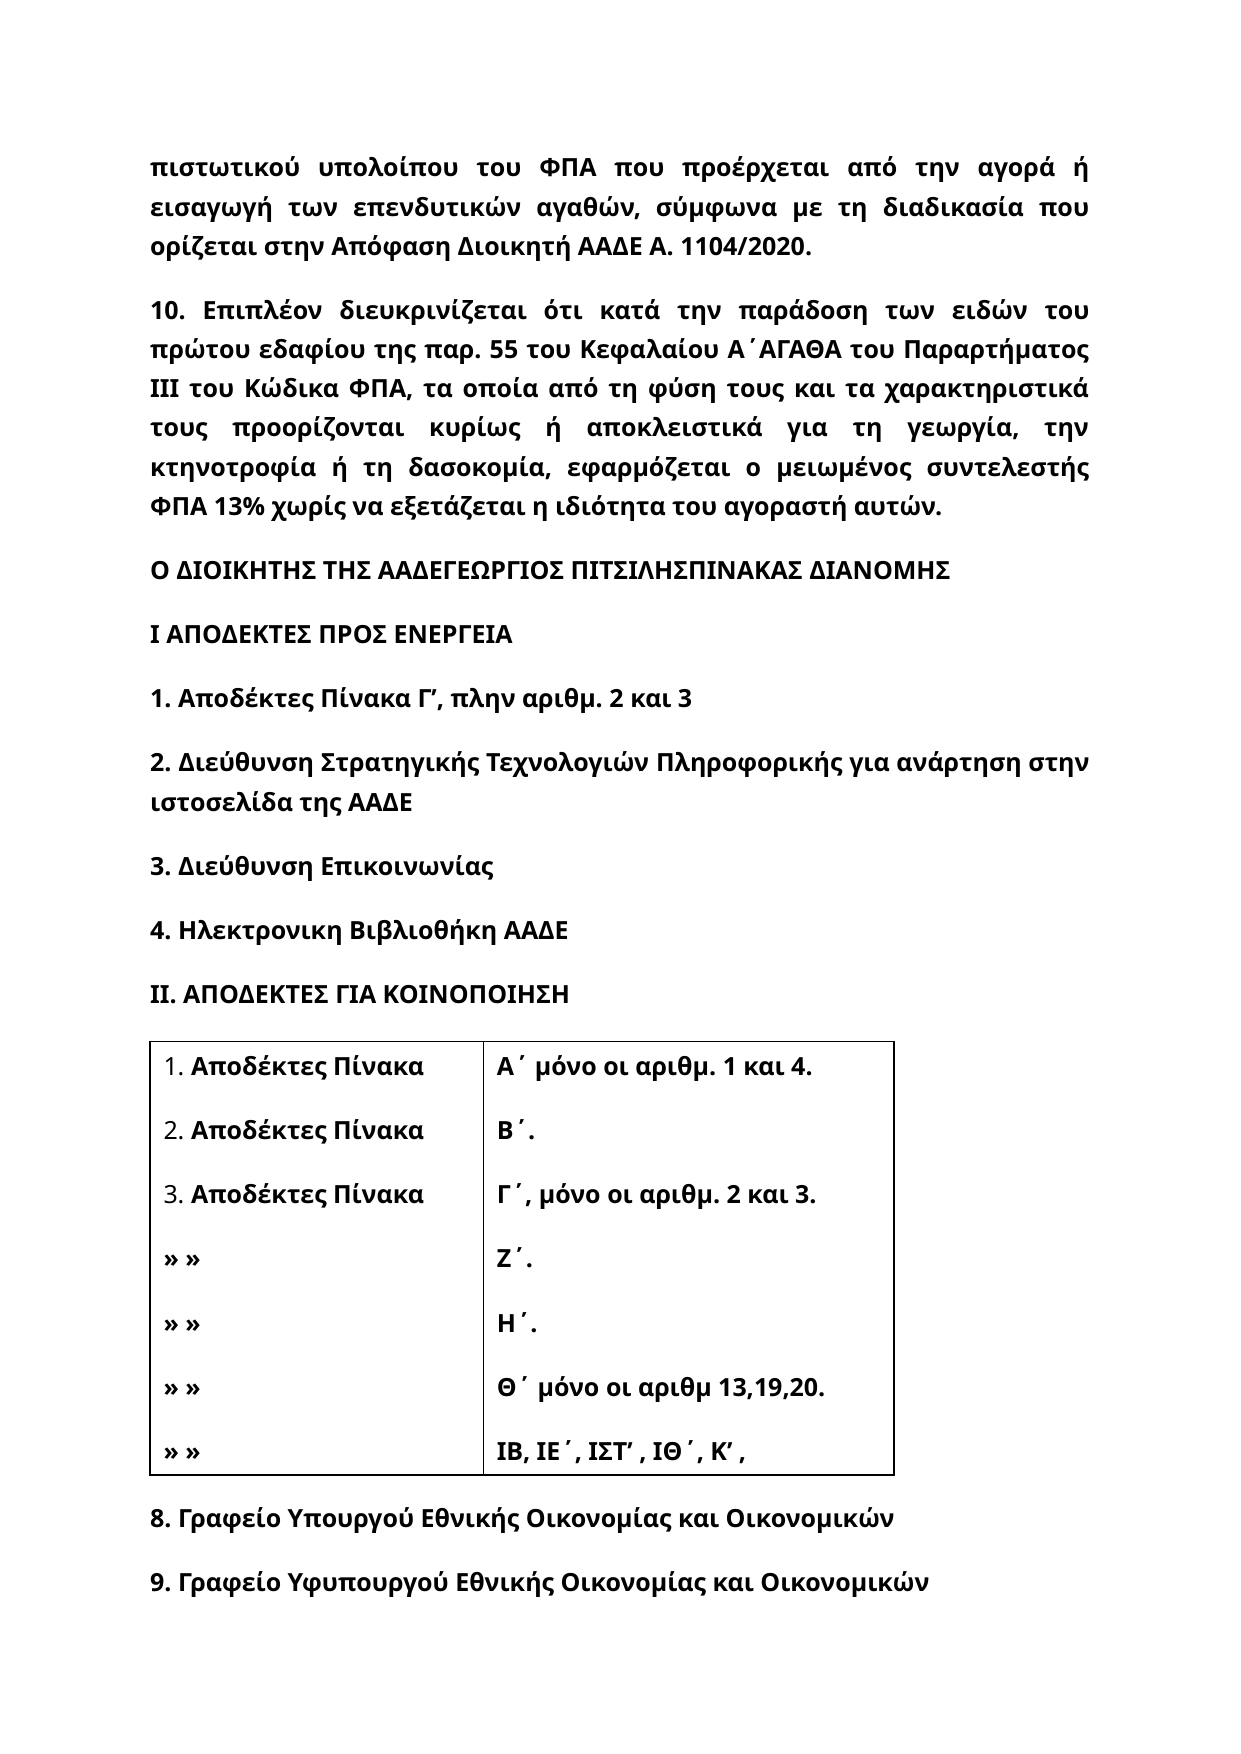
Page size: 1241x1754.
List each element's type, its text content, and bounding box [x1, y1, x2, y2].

text 10. Επιπλέον διευκρινίζεται ότι κατά την παράδοση των ειδών του πρώτου εδαφίου της παρ. 55 του Κεφαλαίου Α΄ΑΓΑΘΑ του Παραρτήματος ΙΙΙ του Κώδικα ΦΠΑ, τα οποία από τη φύση τους και τα χαρακτηριστικά τους προορίζονται κυρίως ή αποκλειστικά για τη γεωργία, την κτηνοτροφία ή τη δασοκομία, εφαρμόζεται ο μειωμένος συντελεστής ΦΠΑ 13% χωρίς να εξετάζεται η ιδιότητα του αγοραστή αυτών. [150, 292, 1090, 522]
text 8. Γραφείο Υπουργού Εθνικής Οικονομίας και Οικονομικών [150, 1501, 1090, 1534]
text 4. Ηλεκτρονικη Βιβλιοθήκη ΑΑΔΕ [150, 912, 1090, 947]
text 3. Διεύθυνση Επικοινωνίας [150, 848, 1090, 882]
text 2. Διεύθυνση Στρατηγικής Τεχνολογιών Πληροφορικής για ανάρτηση στην ιστοσελίδα της ΑΑΔΕ [150, 745, 1090, 818]
text 9. Γραφείο Υφυπουργού Εθνικής Οικονομίας και Οικονομικών [150, 1565, 1090, 1599]
table_header Α΄ μόνο οι αριθμ. 1 και 4. Β΄. Γ΄, μόνο οι αριθμ. 2 και 3. Ζ΄. Η΄. Θ΄ μόνο οι αριθμ 13,19,20. ΙΒ, ΙΕ΄, ΙΣΤ’ , ΙΘ΄, Κ’ , [484, 1042, 893, 1474]
text ΙΙ. ΑΠΟΔΕΚΤΕΣ ΓΙΑ ΚΟΙΝΟΠΟΙΗΣΗ [150, 977, 1090, 1011]
text Ι ΑΠΟΔΕΚΤΕΣ ΠΡΟΣ ΕΝΕΡΓΕΙΑ [150, 617, 1090, 651]
text Ο ΔΙΟΙΚΗΤΗΣ ΤΗΣ ΑΑΔΕΓΕΩΡΓΙΟΣ ΠΙΤΣΙΛΗΣΠΙΝΑΚΑΣ ΔΙΑΝΟΜΗΣ [150, 552, 1090, 587]
text πιστωτικού υπολοίπου του ΦΠΑ που προέρχεται από την αγορά ή εισαγωγή των επενδυτικών αγαθών, σύμφωνα με τη διαδικασία που ορίζεται στην Απόφαση Διοικητή ΑΑΔΕ Α. 1104/2020. [150, 150, 1090, 262]
text 1. Αποδέκτες Πίνακα Γ’, πλην αριθμ. 2 και 3 [150, 681, 1090, 715]
table_header 1. Αποδέκτες Πίνακα 2. Αποδέκτες Πίνακα 3. Αποδέκτες Πίνακα » » » » » » » » [151, 1042, 483, 1474]
